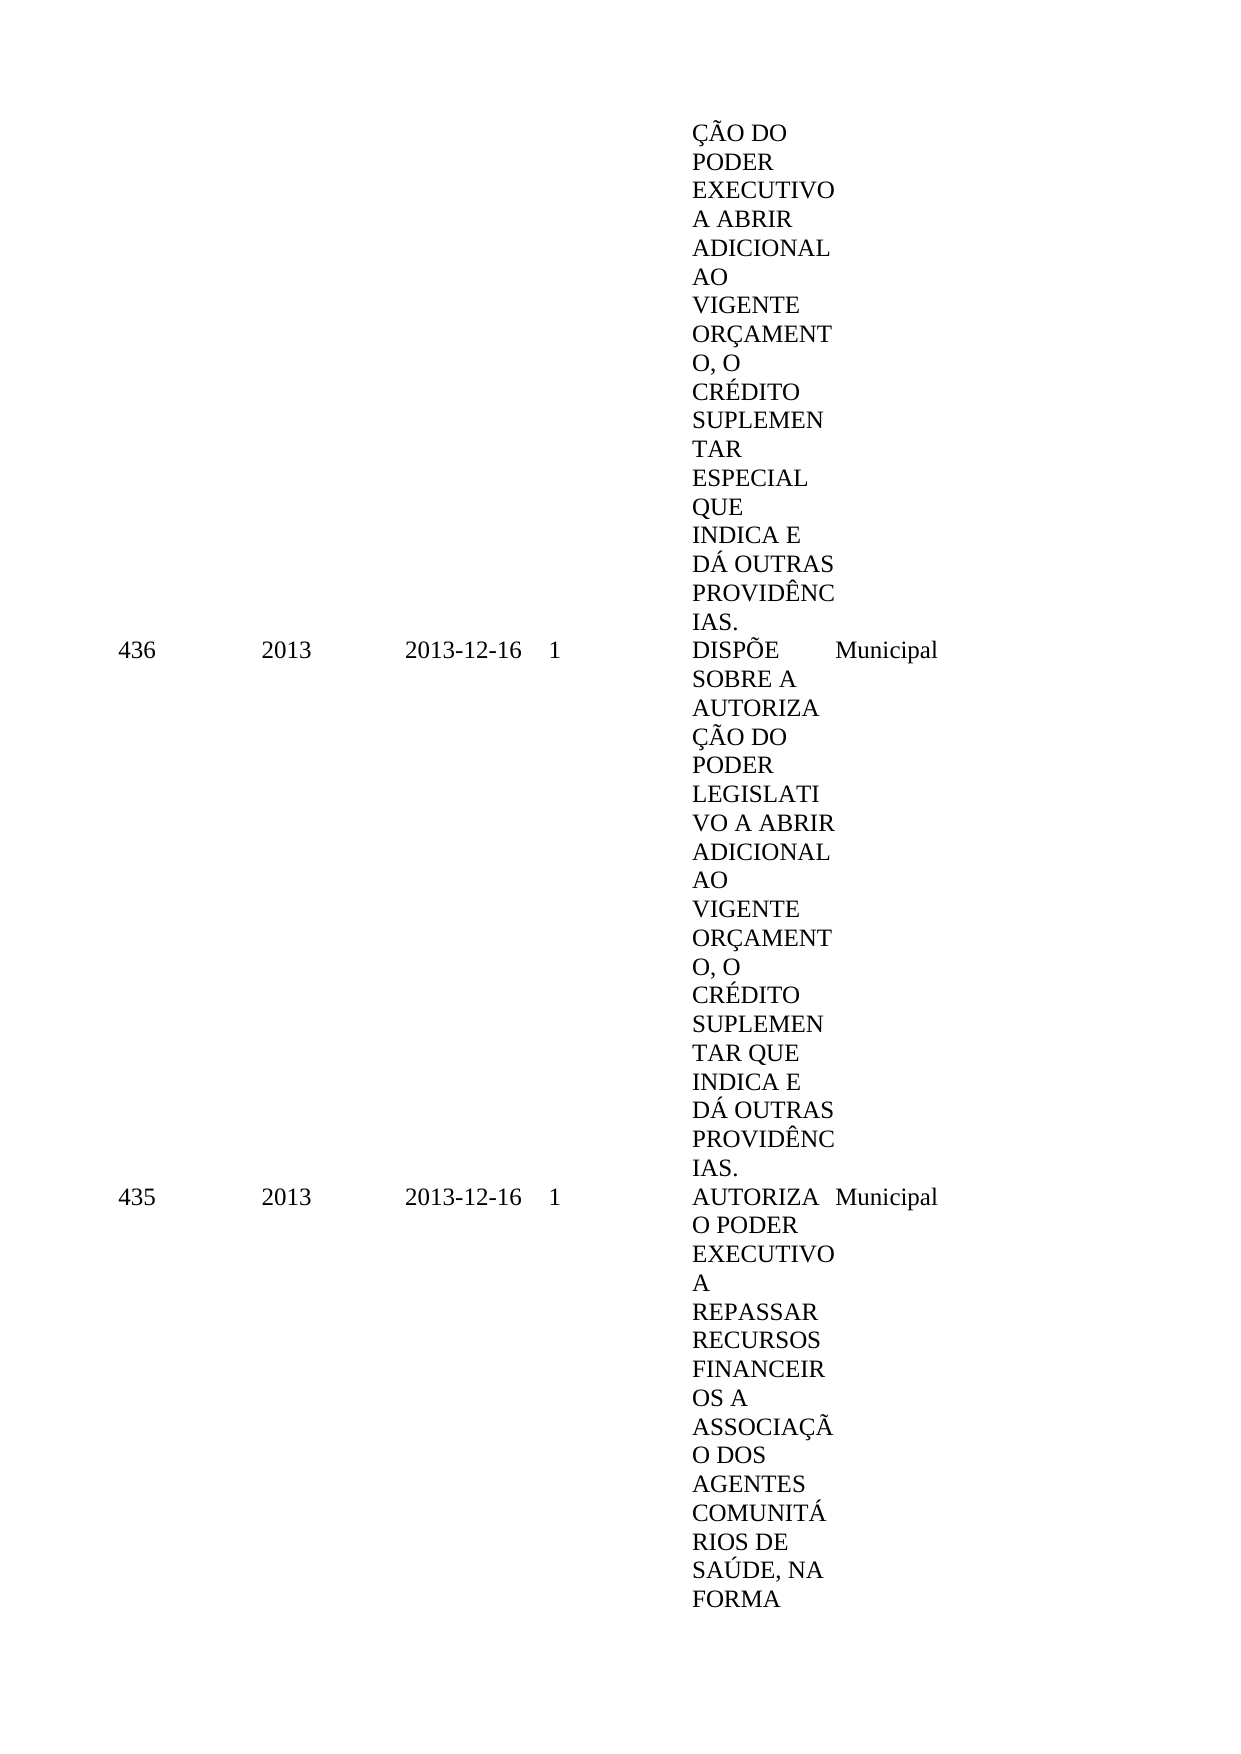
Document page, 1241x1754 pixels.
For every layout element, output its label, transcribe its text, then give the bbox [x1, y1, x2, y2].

table_cell [118, 118, 261, 636]
table_cell [261, 118, 405, 636]
table_cell 2013-12-16 [405, 1182, 548, 1613]
table_cell [405, 118, 548, 636]
table_cell [548, 118, 692, 636]
table_cell DISPÕE SOBRE A AUTORIZAÇÃO DO PODER LEGISLATIVO A ABRIR ADICIONAL AO VIGENTE ORÇAMENTO, O CRÉDITO SUPLEMENTAR QUE INDICA E DÁ OUTRAS PROVIDÊNCIAS. [692, 636, 835, 1182]
table_cell ÇÃO DO PODER EXECUTIVO A ABRIR ADICIONAL AO VIGENTE ORÇAMENTO, O CRÉDITO SUPLEMENTAR ESPECIAL QUE INDICA E DÁ OUTRAS PROVIDÊNCIAS. [692, 118, 835, 636]
table_cell 2013 [261, 1182, 405, 1613]
table_cell [979, 1182, 1122, 1613]
table_cell [979, 636, 1122, 1182]
table_cell 2013 [261, 636, 405, 1182]
table_cell 435 [118, 1182, 261, 1613]
table_cell 1 [548, 1182, 692, 1613]
table_cell 1 [548, 636, 692, 1182]
table_cell Municipal [835, 1182, 979, 1613]
table_cell AUTORIZA O PODER EXECUTIVO A REPASSAR RECURSOS FINANCEIROS A ASSOCIAÇÃO DOS AGENTES COMUNITÁRIOS DE SAÚDE, NA FORMA [692, 1182, 835, 1613]
table_cell [979, 118, 1122, 636]
table_cell [835, 118, 979, 636]
table_cell 2013-12-16 [405, 636, 548, 1182]
table_cell 436 [118, 636, 261, 1182]
table_cell Municipal [835, 636, 979, 1182]
